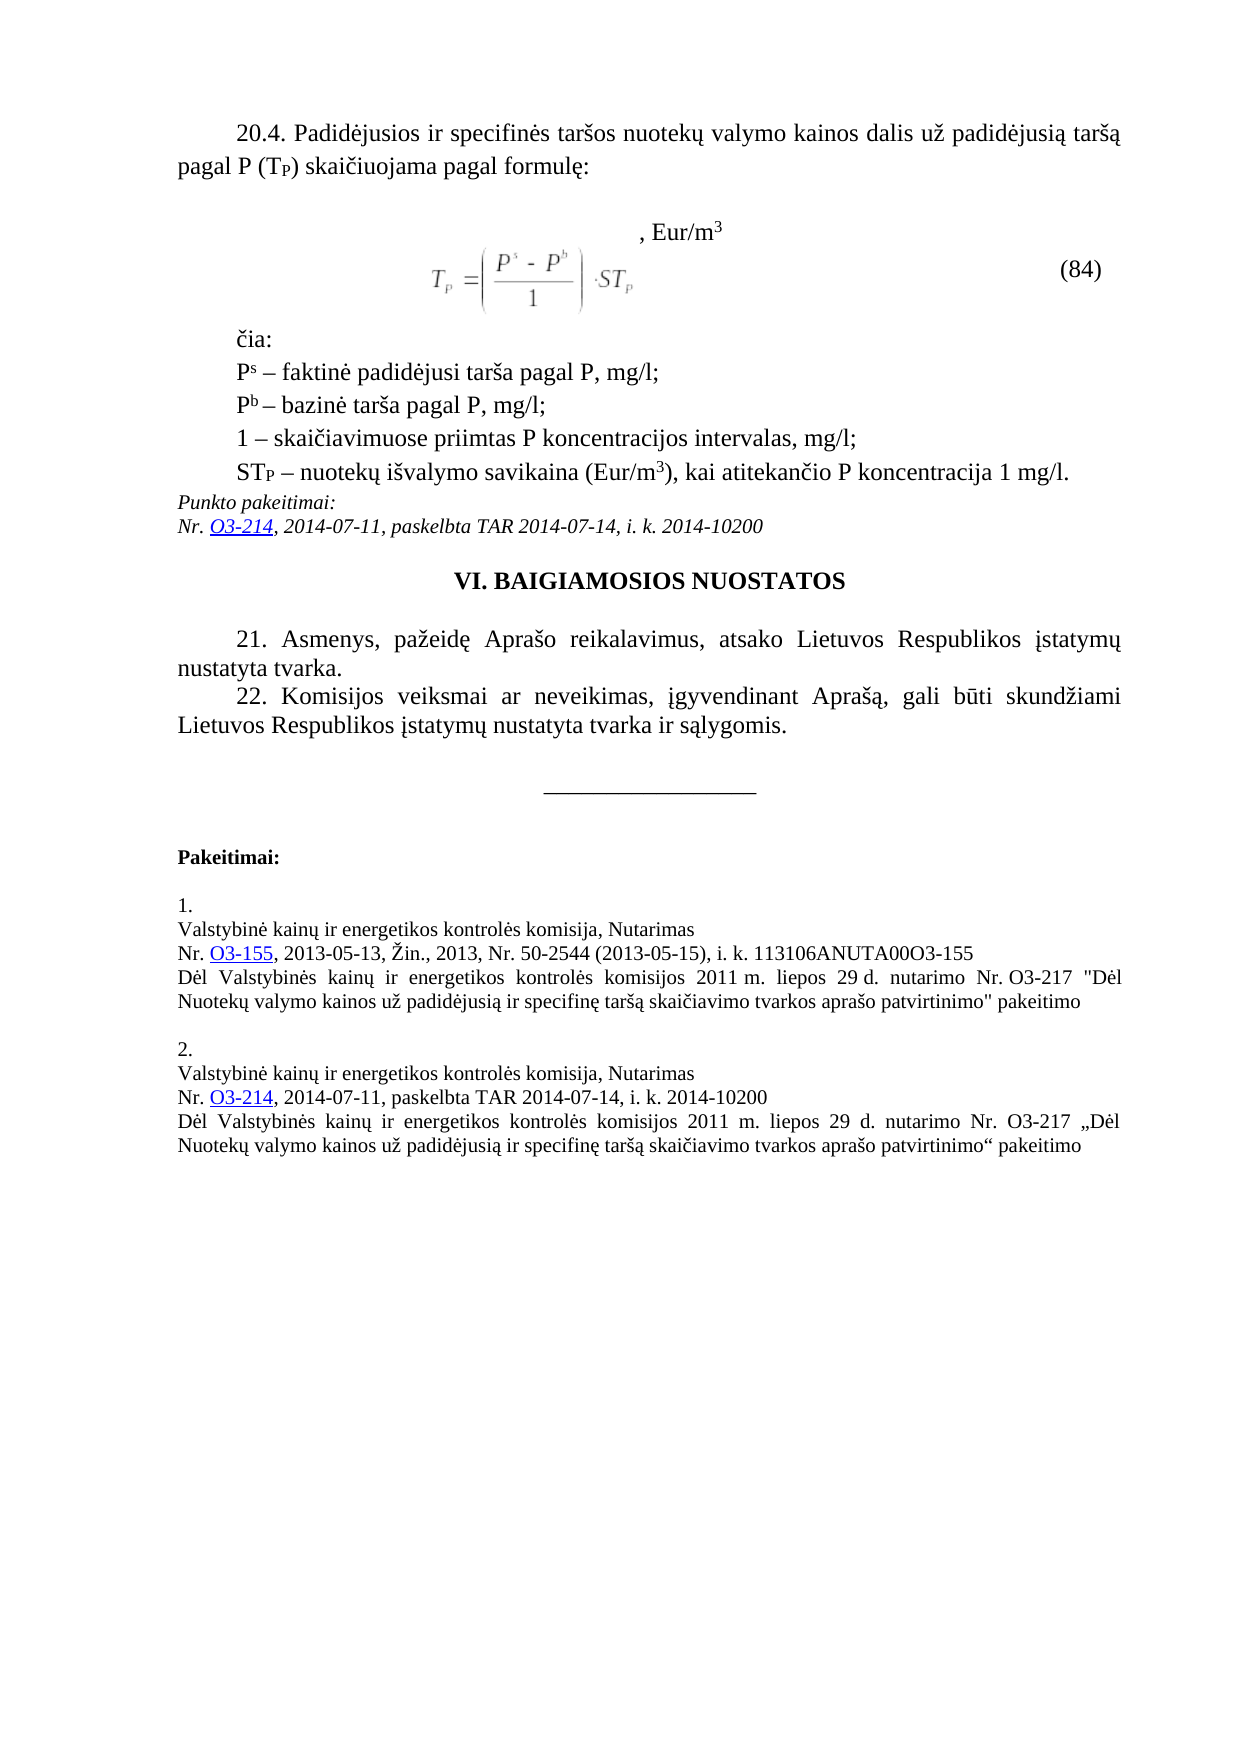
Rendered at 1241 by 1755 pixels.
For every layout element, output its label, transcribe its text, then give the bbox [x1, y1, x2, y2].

text Dėl Valstybinės kainų ir energetikos kontrolės komisijos 2011 m. liepos 29 d. nutarimo Nr. O3-217 „Dėl Nuotekų valymo kainos už padidėjusią ir specifinę taršą skaičiavimo tvarkos aprašo patvirtinimo“ pakeitimo [177, 1109, 1122, 1157]
text Ps – faktinė padidėjusi tarša pagal P, mg/l; [177, 357, 1122, 386]
text STP – nuotekų išvalymo savikaina (Eur/m3), kai atitekančio P koncentracija 1 mg/l. [177, 457, 1122, 485]
text VI. BAIGIAMOSIOS NUOSTATOS [177, 566, 1122, 595]
text _________________ [177, 768, 1122, 796]
text Valstybinė kainų ir energetikos kontrolės komisija, Nutarimas [177, 917, 1122, 941]
text Pb – bazinė tarša pagal P, mg/l; [177, 391, 1122, 419]
text 20.4. Padidėjusios ir specifinės taršos nuotekų valymo kainos dalis už padidėjusią taršą pagal P (TP) skaičiuojama pagal formulę: [177, 118, 1122, 180]
text Pakeitimai: [177, 844, 1122, 869]
text 1. [177, 893, 1122, 917]
text Dėl Valstybinės kainų ir energetikos kontrolės komisijos 2011 m. liepos 29 d. nutarimo Nr. O3-217 "Dėl Nuotekų valymo kainos už padidėjusią ir specifinę taršą skaičiavimo tvarkos aprašo patvirtinimo" pakeitimo [177, 965, 1122, 1013]
text Punkto pakeitimai: [177, 489, 1122, 514]
table_header , Eur/m3 [177, 217, 974, 324]
text Nr. O3-214, 2014-07-11, paskelbta TAR 2014-07-14, i. k. 2014-10200 [177, 1085, 1122, 1109]
text Valstybinė kainų ir energetikos kontrolės komisija, Nutarimas [177, 1061, 1122, 1085]
text 1 – skaičiavimuose priimtas P koncentracijos intervalas, mg/l; [177, 423, 1122, 452]
text čia: [177, 324, 1122, 353]
text 21. Asmenys, pažeidę Aprašo reikalavimus, atsako Lietuvos Respublikos įstatymų nustatyta tvarka. [177, 624, 1122, 681]
text Nr. O3-214, 2014-07-11, paskelbta TAR 2014-07-14, i. k. 2014-10200 [177, 514, 1122, 538]
table_header (84) [975, 217, 1113, 324]
text 22. Komisijos veiksmai ar neveikimas, įgyvendinant Aprašą, gali būti skundžiami Lietuvos Respublikos įstatymų nustatyta tvarka ir sąlygomis. [177, 681, 1122, 739]
text Nr. O3-155, 2013-05-13, Žin., 2013, Nr. 50-2544 (2013-05-15), i. k. 113106ANUTA00O3-155 [177, 941, 1122, 965]
text 2. [177, 1037, 1122, 1061]
